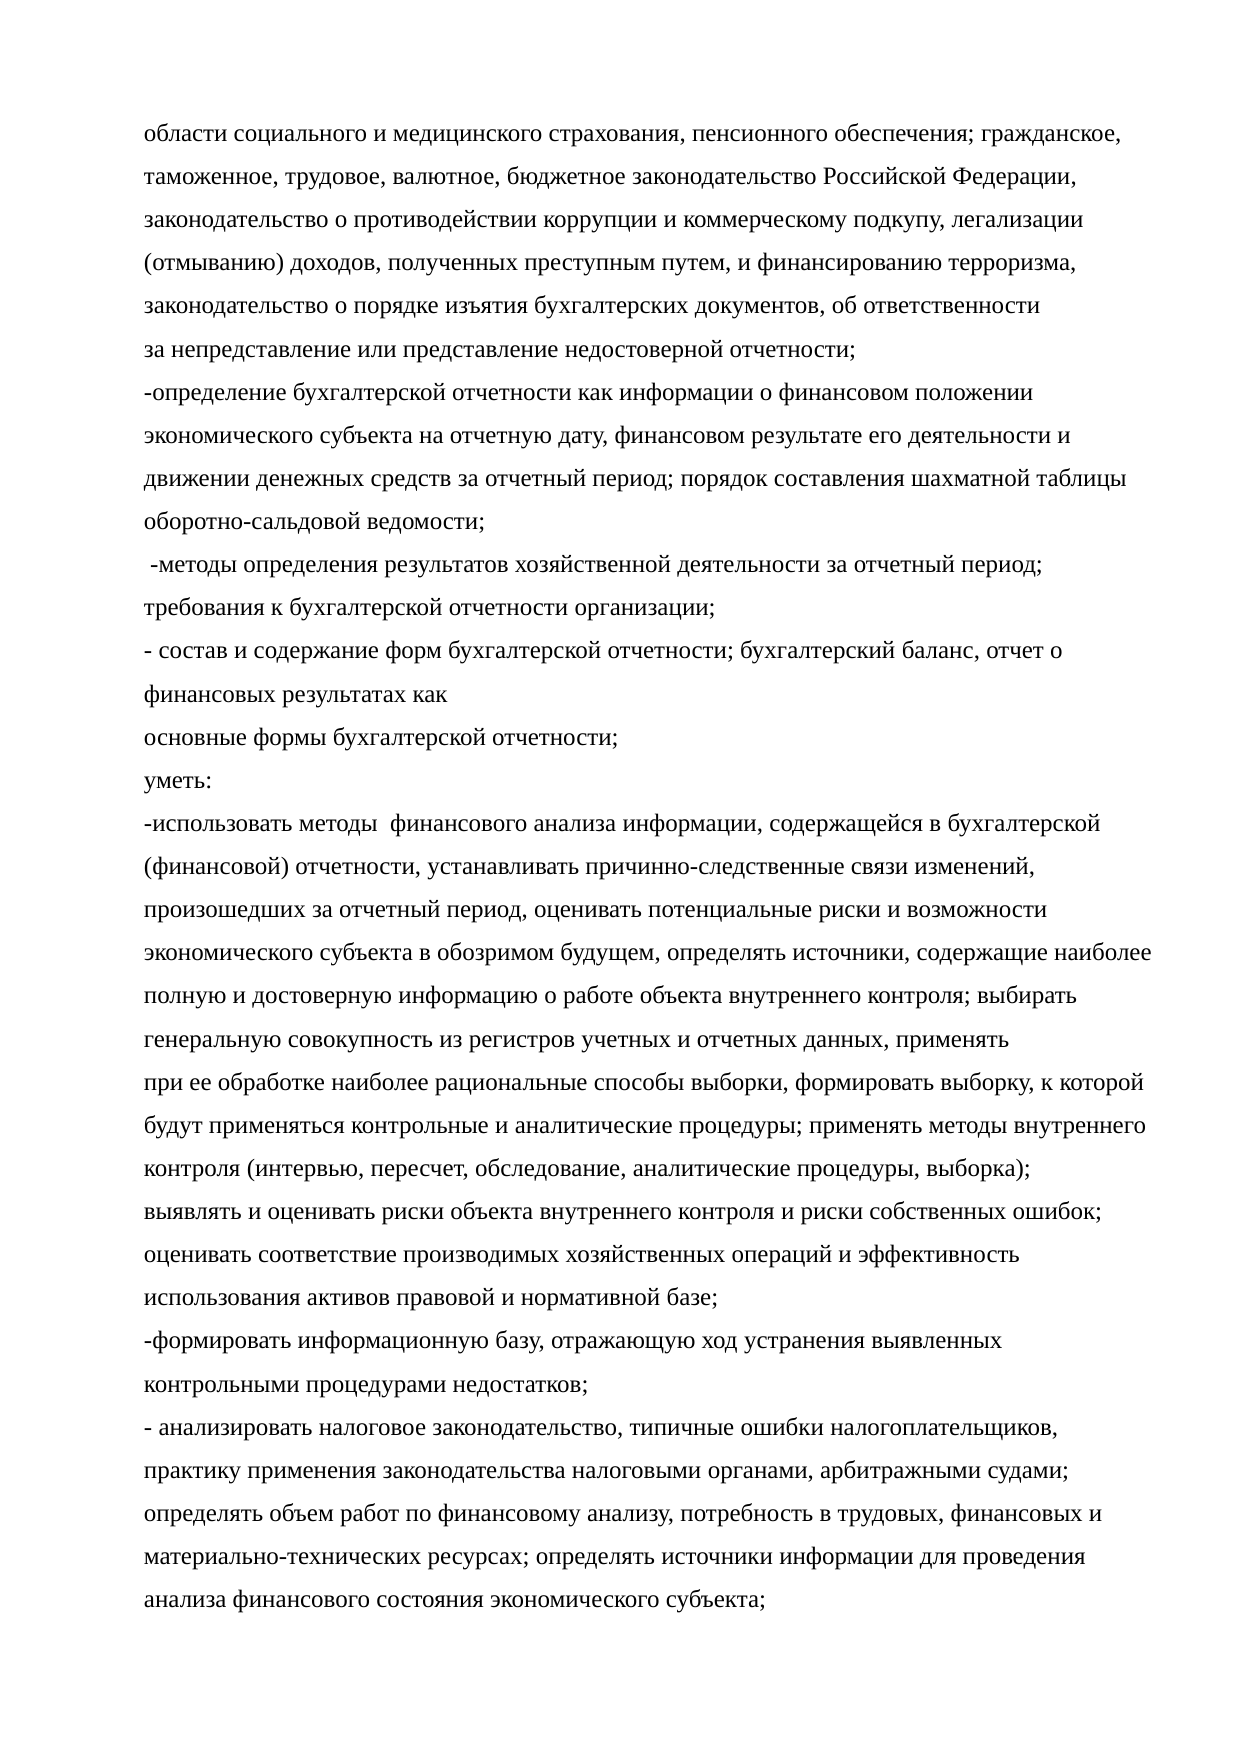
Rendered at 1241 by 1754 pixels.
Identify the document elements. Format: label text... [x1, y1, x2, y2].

text за непредставление или представление недостоверной отчетности; [144, 334, 1157, 362]
text произошедших за отчетный период, оценивать потенциальные риски и возможности экономического субъекта в обозримом будущем, определять источники, содержащие наиболее полную и достоверную информацию о работе объекта внутреннего контроля; выбирать генеральную совокупность из регистров учетных и отчетных данных, применять [144, 894, 1157, 1052]
text -определение бухгалтерской отчетности как информации о финансовом положении экономического субъекта на отчетную дату, финансовом результате его деятельности и движении денежных средств за отчетный период; порядок составления шахматной таблицы оборотно-сальдовой ведомости; [144, 377, 1157, 535]
text (финансовой) отчетности, устанавливать причинно-следственные связи изменений, [144, 851, 1157, 880]
text при ее обработке наиболее рациональные способы выборки, формировать выборку, к которой [144, 1067, 1157, 1096]
text определять объем работ по финансовому анализу, потребность в трудовых, финансовых и материально-технических ресурсах; определять источники информации для проведения анализа финансового состояния экономического субъекта; [144, 1498, 1157, 1613]
text -формировать информационную базу, отражающую ход устранения выявленных контрольными процедурами недостатков; [144, 1326, 1157, 1397]
text оценивать соответствие производимых хозяйственных операций и эффективность использования активов правовой и нормативной базе; [144, 1239, 1157, 1311]
text области социального и медицинского страхования, пенсионного обеспечения; гражданское, таможенное, трудовое, валютное, бюджетное законодательство Российской Федерации, законодательство о противодействии коррупции и коммерческому подкупу, легализации (отмыванию) доходов, полученных преступным путем, и финансированию терроризма, законодательство о порядке изъятия бухгалтерских документов, об ответственности [144, 118, 1157, 319]
text основные формы бухгалтерской отчетности; [144, 722, 1157, 751]
text выявлять и оценивать риски объекта внутреннего контроля и риски собственных ошибок; [144, 1196, 1157, 1225]
text -методы определения результатов хозяйственной деятельности за отчетный период; [144, 549, 1157, 578]
text будут применяться контрольные и аналитические процедуры; применять методы внутреннего контроля (интервью, пересчет, обследование, аналитические процедуры, выборка); [144, 1110, 1157, 1182]
text уметь: [144, 765, 1157, 794]
text - анализировать налоговое законодательство, типичные ошибки налогоплательщиков, [144, 1412, 1157, 1441]
text - состав и содержание форм бухгалтерской отчетности; бухгалтерский баланс, отчет о финансовых результатах как [144, 636, 1157, 707]
text требования к бухгалтерской отчетности организации; [144, 592, 1157, 621]
text -использовать методы финансового анализа информации, содержащейся в бухгалтерской [144, 808, 1157, 837]
text практику применения законодательства налоговыми органами, арбитражными судами; [144, 1455, 1157, 1484]
